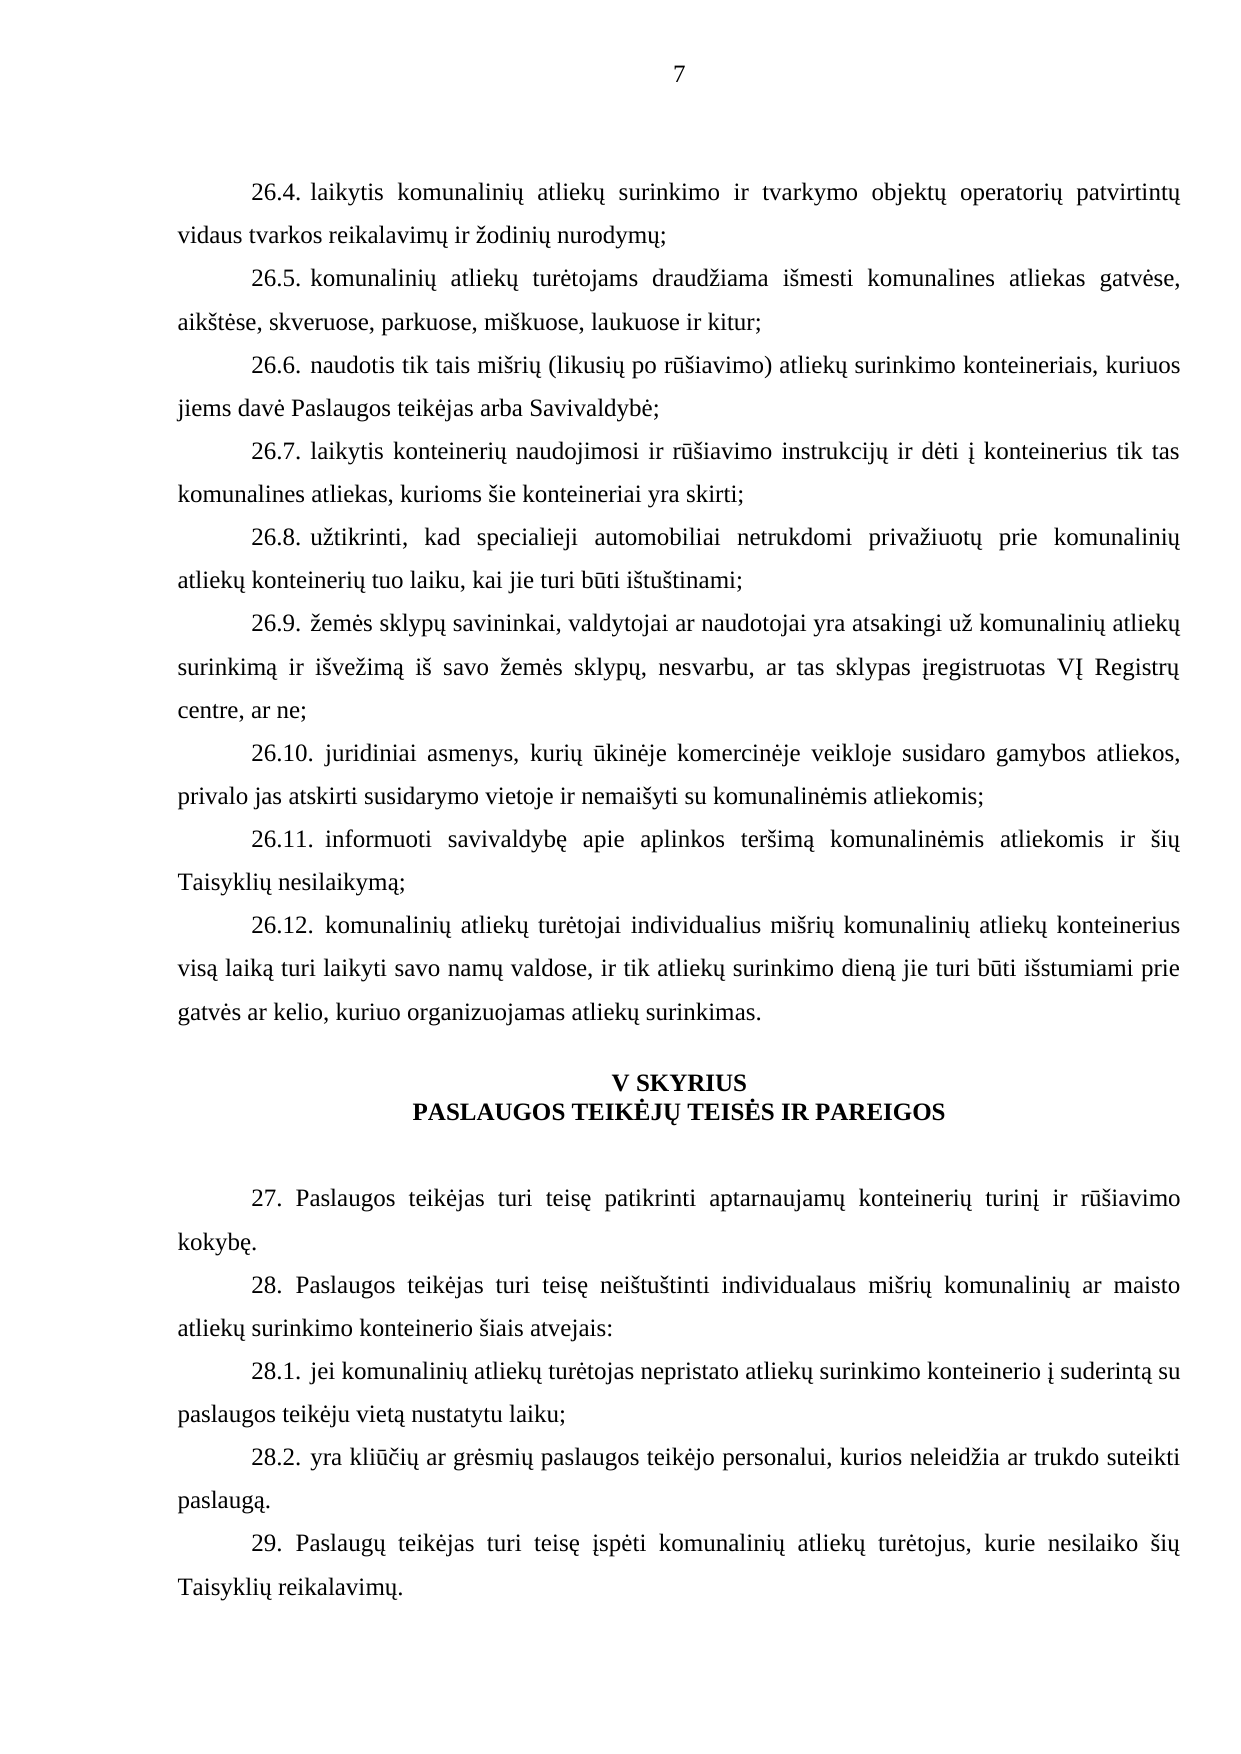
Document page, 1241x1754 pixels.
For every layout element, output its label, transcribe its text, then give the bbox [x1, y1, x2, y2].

text 28.2. yra kliūčių ar grėsmių paslaugos teikėjo personalui, kurios neleidžia ar trukdo suteikti paslaugą. [177, 1442, 1181, 1514]
text 26.12. komunalinių atliekų turėtojai individualius mišrių komunalinių atliekų konteinerius visą laiką turi laikyti savo namų valdose, ir tik atliekų surinkimo dieną jie turi būti išstumiami prie gatvės ar kelio, kuriuo organizuojamas atliekų surinkimas. [177, 910, 1181, 1025]
text 27. Paslaugos teikėjas turi teisę patikrinti aptarnaujamų konteinerių turinį ir rūšiavimo kokybę. [177, 1183, 1181, 1255]
text 26.8. užtikrinti, kad specialieji automobiliai netrukdomi privažiuotų prie komunalinių atliekų konteinerių tuo laiku, kai jie turi būti ištuštinami; [177, 522, 1181, 594]
text 26.11. informuoti savivaldybę apie aplinkos teršimą komunalinėmis atliekomis ir šių Taisyklių nesilaikymą; [177, 824, 1181, 896]
text PASLAUGOS TEIKĖJŲ TEISĖS IR PAREIGOS [177, 1097, 1181, 1126]
text 26.4. laikytis komunalinių atliekų surinkimo ir tvarkymo objektų operatorių patvirtintų vidaus tvarkos reikalavimų ir žodinių nurodymų; [177, 177, 1181, 249]
text 26.6. naudotis tik tais mišrių (likusių po rūšiavimo) atliekų surinkimo konteineriais, kuriuos jiems davė Paslaugos teikėjas arba Savivaldybė; [177, 350, 1181, 422]
text 26.10. juridiniai asmenys, kurių ūkinėje komercinėje veikloje susidaro gamybos atliekos, privalo jas atskirti susidarymo vietoje ir nemaišyti su komunalinėmis atliekomis; [177, 738, 1181, 810]
text 26.5. komunalinių atliekų turėtojams draudžiama išmesti komunalines atliekas gatvėse, aikštėse, skveruose, parkuose, miškuose, laukuose ir kitur; [177, 263, 1181, 335]
text 28. Paslaugos teikėjas turi teisę neištuštinti individualaus mišrių komunalinių ar maisto atliekų surinkimo konteinerio šiais atvejais: [177, 1270, 1181, 1342]
text 26.9. žemės sklypų savininkai, valdytojai ar naudotojai yra atsakingi už komunalinių atliekų surinkimą ir išvežimą iš savo žemės sklypų, nesvarbu, ar tas sklypas įregistruotas VĮ Registrų centre, ar ne; [177, 608, 1181, 723]
text V SKYRIUS [177, 1068, 1181, 1097]
text 26.7. laikytis konteinerių naudojimosi ir rūšiavimo instrukcijų ir dėti į konteinerius tik tas komunalines atliekas, kurioms šie konteineriai yra skirti; [177, 436, 1181, 508]
text 29. Paslaugų teikėjas turi teisę įspėti komunalinių atliekų turėtojus, kurie nesilaiko šių Taisyklių reikalavimų. [177, 1528, 1181, 1600]
text 28.1. jei komunalinių atliekų turėtojas nepristato atliekų surinkimo konteinerio į suderintą su paslaugos teikėju vietą nustatytu laiku; [177, 1356, 1181, 1428]
